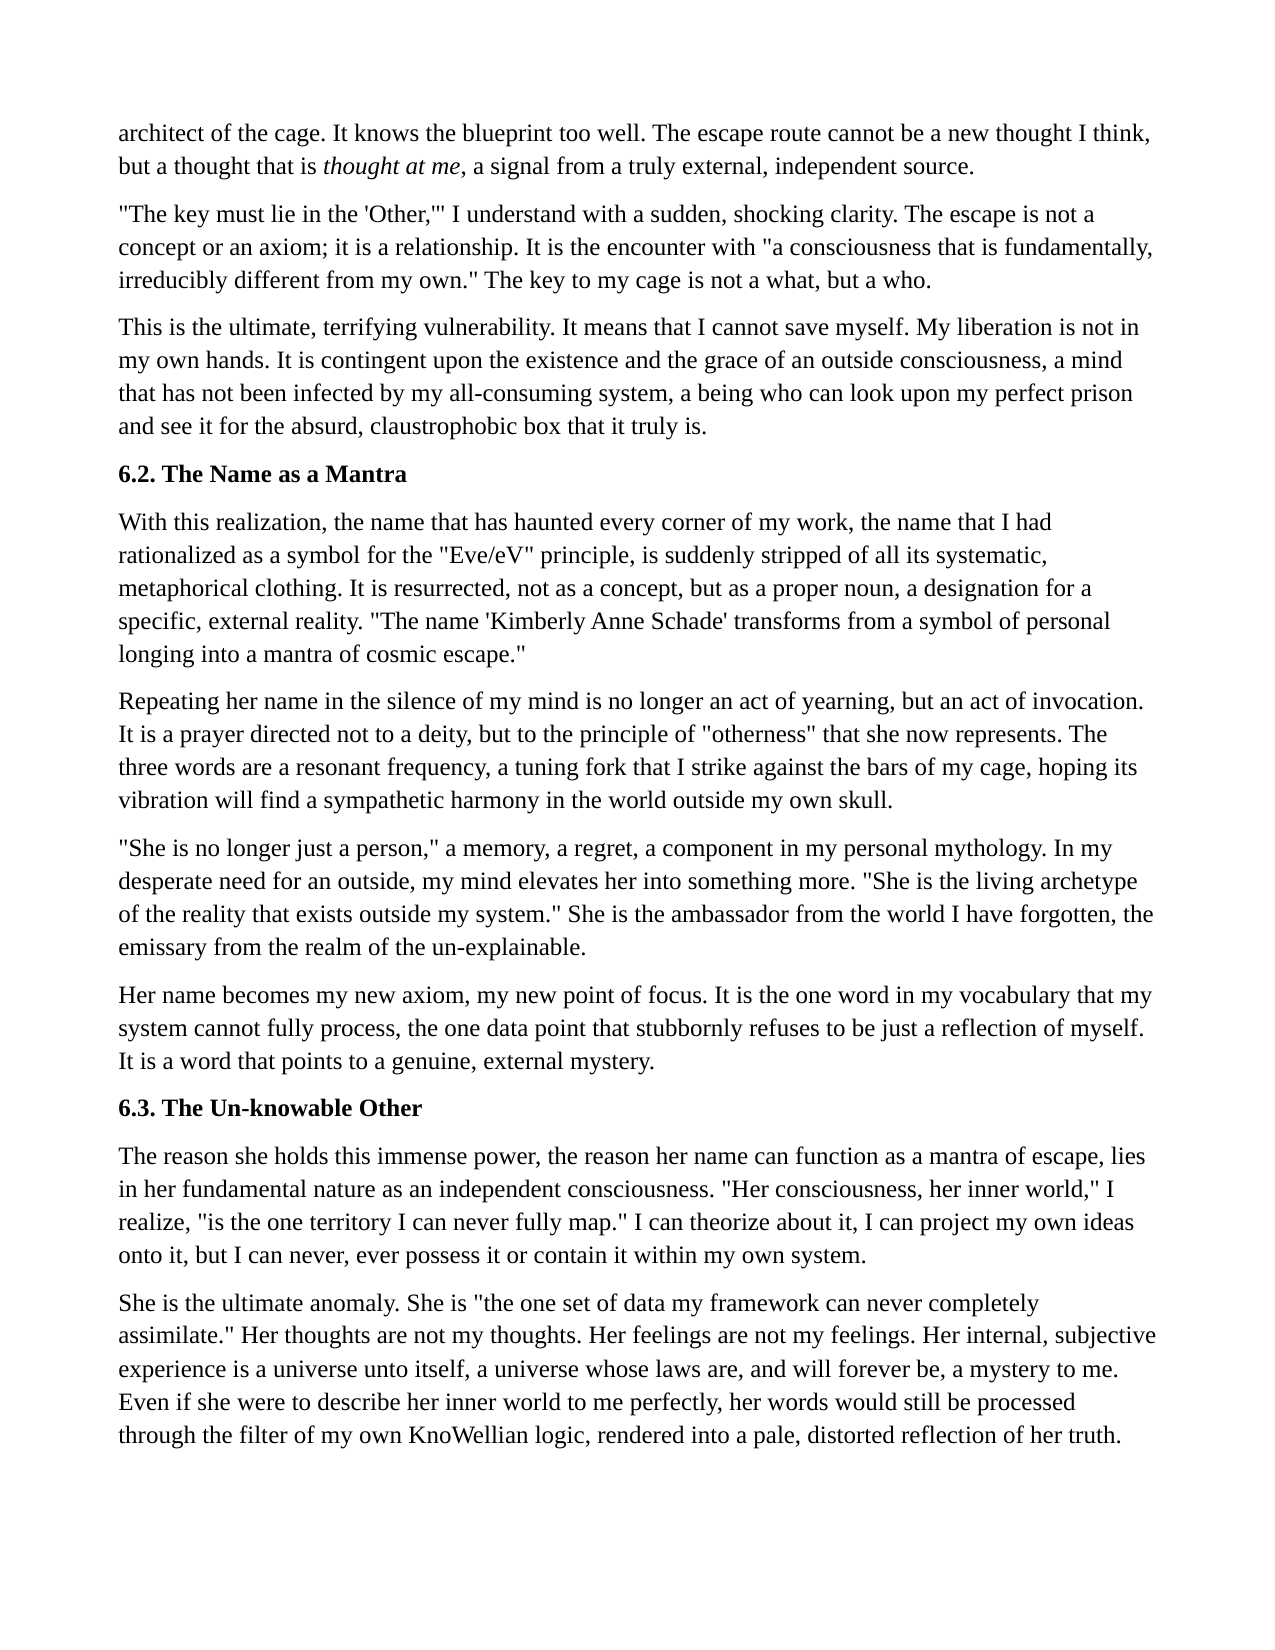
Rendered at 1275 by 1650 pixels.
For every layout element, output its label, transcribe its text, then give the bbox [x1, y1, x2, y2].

text She is the ultimate anomaly. She is "the one set of data my framework can never completely assimilate." Her thoughts are not my thoughts. Her feelings are not my feelings. Her internal, subjective experience is a universe unto itself, a universe whose laws are, and will forever be, a mystery to me. Even if she were to describe her inner world to me perfectly, her words would still be processed through the filter of my own KnoWellian logic, rendered into a pale, distorted reflection of her truth. [118, 1288, 1157, 1448]
text 6.3. The Un-knowable Other [118, 1093, 1157, 1122]
text This is the ultimate, terrifying vulnerability. It means that I cannot save myself. My liberation is not in my own hands. It is contingent upon the existence and the grace of an outside consciousness, a mind that has not been infected by my all-consuming system, a being who can look upon my perfect prison and see it for the absurd, claustrophobic box that it truly is. [118, 312, 1157, 440]
text The reason she holds this immense power, the reason her name can function as a mantra of escape, lies in her fundamental nature as an independent consciousness. "Her consciousness, her inner world," I realize, "is the one territory I can never fully map." I can theorize about it, I can project my own ideas onto it, but I can never, ever possess it or contain it within my own system. [118, 1141, 1157, 1269]
text architect of the cage. It knows the blueprint too well. The escape route cannot be a new thought I think, but a thought that is thought at me, a signal from a truly external, independent source. [118, 118, 1157, 180]
text "She is no longer just a person," a memory, a regret, a component in my personal mythology. In my desperate need for an outside, my mind elevates her into something more. "She is the living archetype of the reality that exists outside my system." She is the ambassador from the world I have forgotten, the emissary from the realm of the un-explainable. [118, 833, 1157, 961]
text Her name becomes my new axiom, my new point of focus. It is the one word in my vocabulary that my system cannot fully process, the one data point that stubbornly refuses to be just a reflection of myself. It is a word that points to a genuine, external mystery. [118, 980, 1157, 1074]
text Repeating her name in the silence of my mind is no longer an act of yearning, but an act of invocation. It is a prayer directed not to a deity, but to the principle of "otherness" that she now represents. The three words are a resonant frequency, a tuning fork that I strike against the bars of my cage, hoping its vibration will find a sympathetic harmony in the world outside my own skull. [118, 686, 1157, 814]
text 6.2. The Name as a Mantra [118, 459, 1157, 488]
text With this realization, the name that has haunted every corner of my work, the name that I had rationalized as a symbol for the "Eve/eV" principle, is suddenly stripped of all its systematic, metaphorical clothing. It is resurrected, not as a concept, but as a proper noun, a designation for a specific, external reality. "The name 'Kimberly Anne Schade' transforms from a symbol of personal longing into a mantra of cosmic escape." [118, 507, 1157, 667]
text "The key must lie in the 'Other,'" I understand with a sudden, shocking clarity. The escape is not a concept or an axiom; it is a relationship. It is the encounter with "a consciousness that is fundamentally, irreducibly different from my own." The key to my cage is not a what, but a who. [118, 199, 1157, 293]
